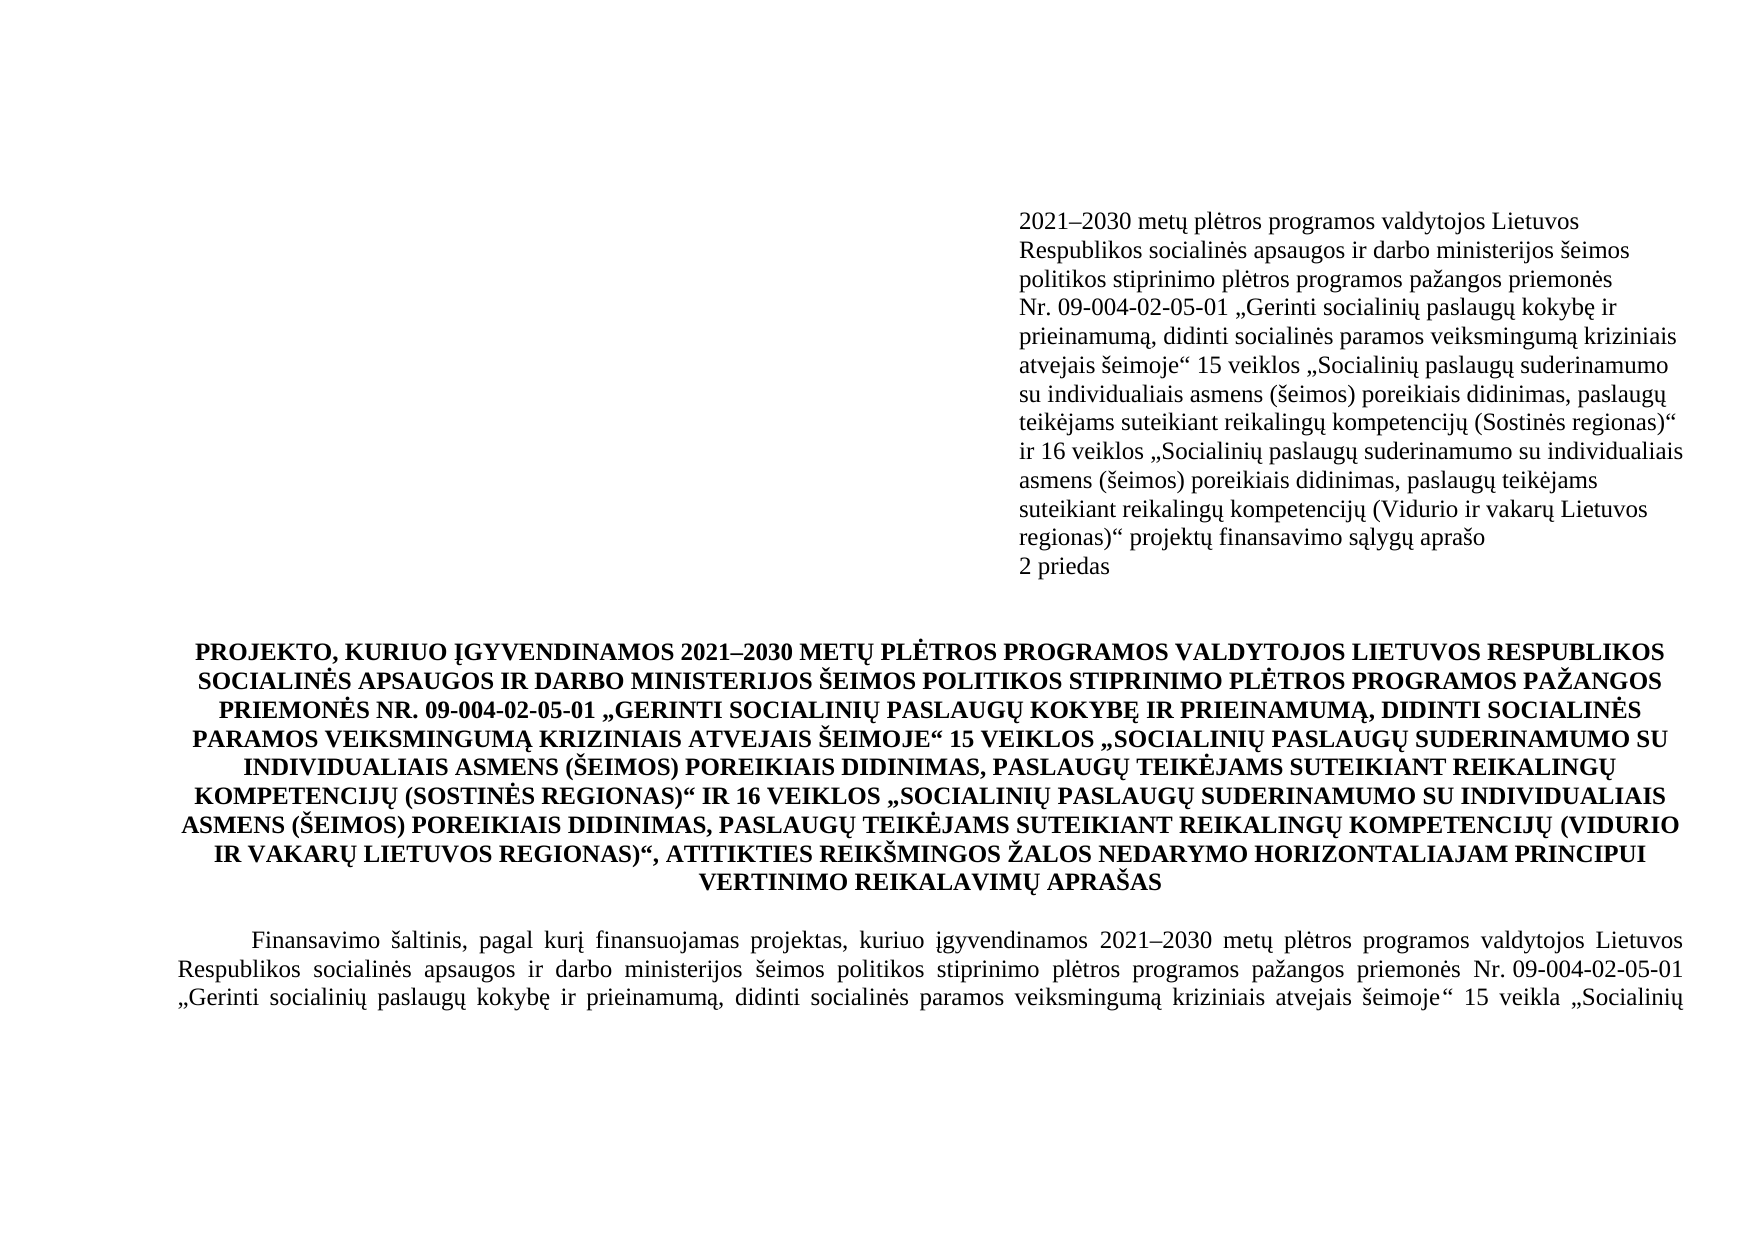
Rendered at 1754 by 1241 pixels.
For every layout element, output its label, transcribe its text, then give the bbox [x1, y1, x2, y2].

text regionas)“ projektų finansavimo sąlygų aprašo [1019, 522, 1683, 551]
text suteikiant reikalingų kompetencijų (Vidurio ir vakarų Lietuvos [1019, 494, 1683, 522]
text asmens (šeimos) poreikiais didinimas, paslaugų teikėjams [1019, 465, 1683, 494]
text 2 priedas [1019, 551, 1683, 580]
text atvejais šeimoje“ 15 veiklos „Socialinių paslaugų suderinamumo [1019, 350, 1683, 379]
text Finansavimo šaltinis, pagal kurį finansuojamas projektas, kuriuo įgyvendinamos 2021–2030 metų plėtros programos valdytojos Lietuvos Respublikos socialinės apsaugos ir darbo ministerijos šeimos politikos stiprinimo plėtros programos pažangos priemonės Nr. 09‑004‑02‑05‑01 „Gerinti socialinių paslaugų kokybę ir prieinamumą, didinti socialinės paramos veiksmingumą kriziniais atvejais šeimoje“ 15 veikla „Socialinių [177, 925, 1683, 1011]
text PROJEKTO, KURIUO ĮGYVENDINAMOS 2021–2030 METŲ PLĖTROS PROGRAMOS VALDYTOJOS LIETUVOS RESPUBLIKOS SOCIALINĖS APSAUGOS IR DARBO MINISTERIJOS ŠEIMOS POLITIKOS STIPRINIMO PLĖTROS PROGRAMOS PAŽANGOS PRIEMONĖS NR. 09‑004‑02‑05‑01 „GERINTI SOCIALINIŲ PASLAUGŲ KOKYBĘ IR PRIEINAMUMĄ, DIDINTI SOCIALINĖS PARAMOS VEIKSMINGUMĄ KRIZINIAIS ATVEJAIS ŠEIMOJE“ 15 VEIKLOS „SOCIALINIŲ PASLAUGŲ SUDERINAMUMO SU INDIVIDUALIAIS ASMENS (ŠEIMOS) POREIKIAIS DIDINIMAS, PASLAUGŲ TEIKĖJAMS SUTEIKIANT REIKALINGŲ KOMPETENCIJŲ (SOSTINĖS REGIONAS)“ IR 16 VEIKLOS „SOCIALINIŲ PASLAUGŲ SUDERINAMUMO SU INDIVIDUALIAIS ASMENS (ŠEIMOS) POREIKIAIS DIDINIMAS, PASLAUGŲ TEIKĖJAMS SUTEIKIANT REIKALINGŲ KOMPETENCIJŲ (VIDURIO IR VAKARŲ LIETUVOS REGIONAS)“, ATITIKTIES REIKŠMINGOS ŽALOS NEDARYMO HORIZONTALIAJAM PRINCIPUI VERTINIMO REIKALAVIMŲ APRAŠAS [177, 637, 1683, 896]
text 2021–2030 metų plėtros programos valdytojos Lietuvos [1019, 206, 1683, 235]
text prieinamumą, didinti socialinės paramos veiksmingumą kriziniais [1019, 321, 1683, 350]
text Respublikos socialinės apsaugos ir darbo ministerijos šeimos [1019, 235, 1683, 264]
text ir 16 veiklos „Socialinių paslaugų suderinamumo su individualiais [1019, 436, 1683, 465]
text teikėjams suteikiant reikalingų kompetencijų (Sostinės regionas)“ [1019, 407, 1683, 436]
text su individualiais asmens (šeimos) poreikiais didinimas, paslaugų [1019, 379, 1683, 407]
text Nr. 09‑004‑02‑05‑01 „Gerinti socialinių paslaugų kokybę ir [1019, 292, 1683, 321]
text politikos stiprinimo plėtros programos pažangos priemonės [1019, 264, 1683, 292]
